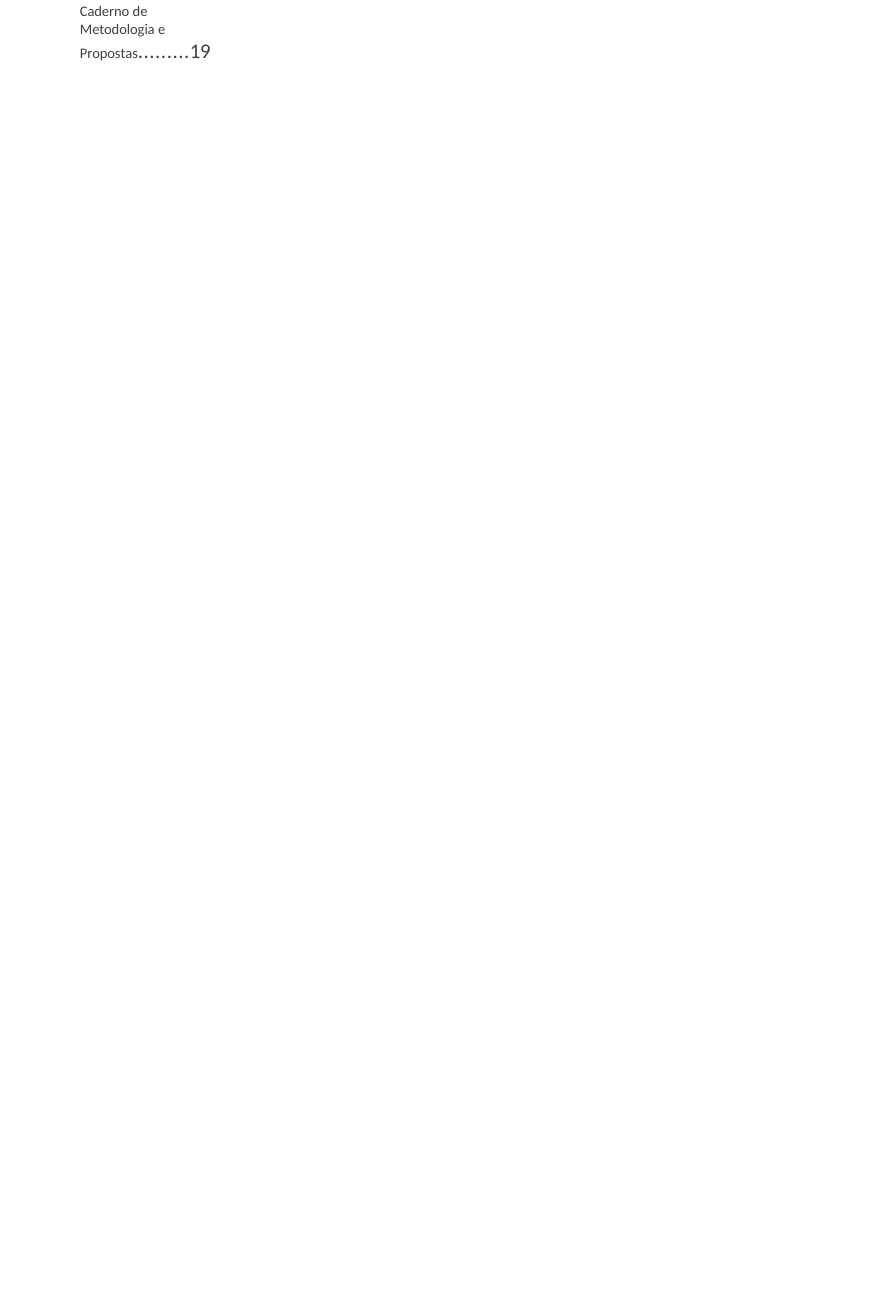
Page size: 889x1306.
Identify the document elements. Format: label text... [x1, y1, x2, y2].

text Caderno de Metodologia e Propostas 19 [79, 2, 211, 63]
